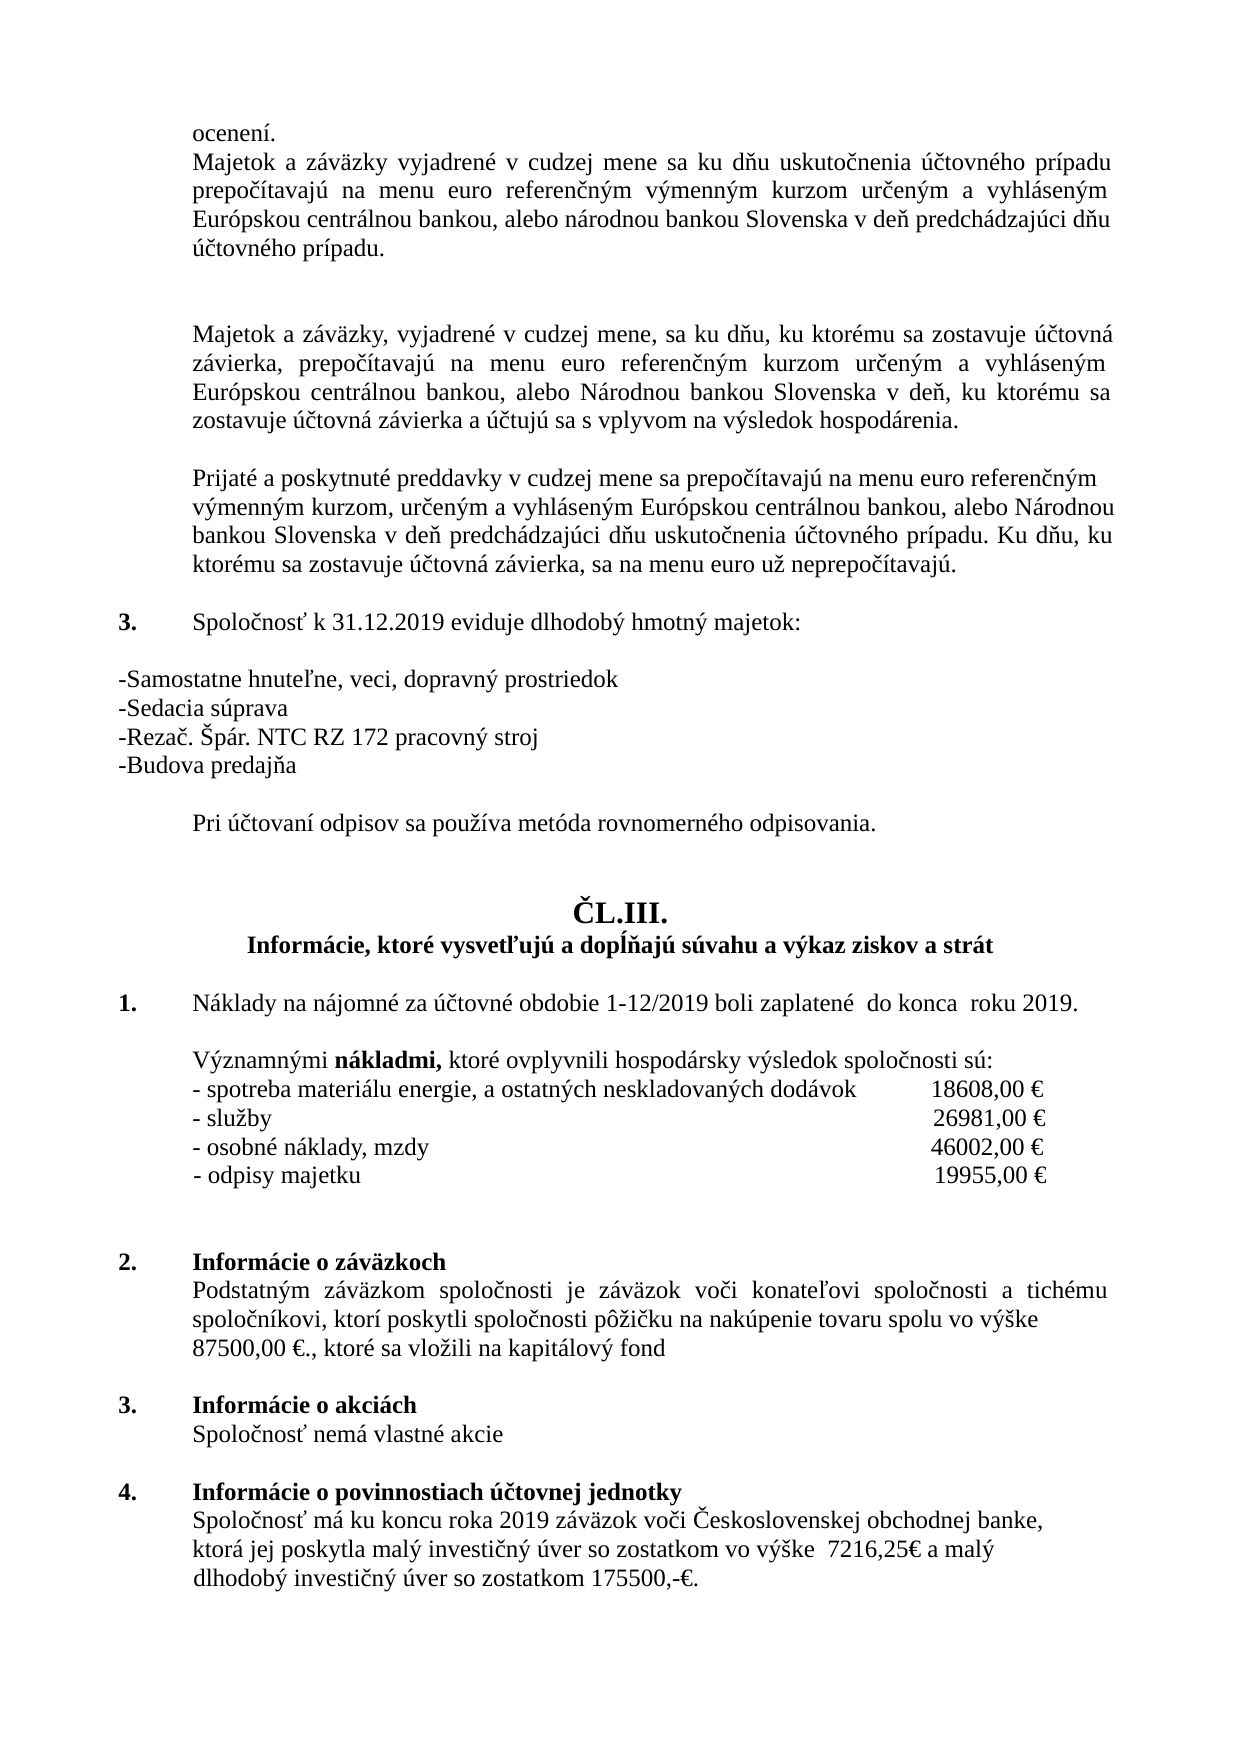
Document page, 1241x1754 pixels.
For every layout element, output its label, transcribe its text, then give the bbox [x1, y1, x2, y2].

text Spoločnosť nemá vlastné akcie [118, 1419, 1122, 1448]
text 2. Informácie o záväzkoch [118, 1247, 1122, 1275]
text Spoločnosť má ku koncu roka 2019 záväzok voči Československej obchodnej banke, [118, 1505, 1122, 1534]
text - osobné náklady, mzdy 46002,00 € [118, 1132, 1122, 1160]
text - spotreba materiálu energie, a ostatných neskladovaných dodávok 18608,00 € [118, 1074, 1122, 1103]
text dlhodobý investičný úver so zostatkom 175500,-€. [118, 1563, 1122, 1592]
text 1. Náklady na nájomné za účtovné obdobie 1-12/2019 boli zaplatené do konca roku 2019. [118, 988, 1122, 1017]
text 3. Informácie o akciách [118, 1390, 1122, 1419]
text ocenení. [118, 118, 1122, 147]
text -Sedacia súprava [118, 693, 1122, 722]
text 4. Informácie o povinnostiach účtovnej jednotky [118, 1477, 1122, 1505]
text Informácie, ktoré vysvetľujú a dopĺňajú súvahu a výkaz ziskov a strát [118, 930, 1122, 959]
text Podstatným záväzkom spoločnosti je záväzok voči konateľovi spoločnosti a tichému spoločníkovi, ktorí poskytli spoločnosti pôžičku na nakúpenie tovaru spolu vo výške [118, 1275, 1122, 1333]
text Majetok a záväzky vyjadrené v cudzej mene sa ku dňu uskutočnenia účtovného prípadu prepočítavajú na menu euro referenčným výmenným kurzom určeným a vyhláseným Európskou centrálnou bankou, alebo národnou bankou Slovenska v deň predchádzajúci dňu [118, 147, 1122, 233]
text výmenným kurzom, určeným a vyhláseným Európskou centrálnou bankou, alebo Národnou bankou Slovenska v deň predchádzajúci dňu uskutočnenia účtovného prípadu. Ku dňu, ku ktorému sa zostavuje účtovná závierka, sa na menu euro už neprepočítavajú. [118, 492, 1122, 578]
text Majetok a záväzky, vyjadrené v cudzej mene, sa ku dňu, ku ktorému sa zostavuje účtovná závierka, prepočítavajú na menu euro referenčným kurzom určeným a vyhláseným Európskou centrálnou bankou, alebo Národnou bankou Slovenska v deň, ku ktorému sa zostavuje účtovná závierka a účtujú sa s vplyvom na výsledok hospodárenia. [118, 319, 1122, 434]
text -Samostatne hnuteľne, veci, dopravný prostriedok [118, 664, 1122, 693]
text Prijaté a poskytnuté preddavky v cudzej mene sa prepočítavajú na menu euro referenčným [118, 463, 1122, 492]
text -Rezač. Špár. NTC RZ 172 pracovný stroj [118, 722, 1122, 751]
text -Budova predajňa [118, 751, 1122, 779]
text - odpisy majetku 19955,00 € [118, 1160, 1122, 1189]
text účtovného prípadu. [118, 233, 1122, 262]
text Pri účtovaní odpisov sa používa metóda rovnomerného odpisovania. [118, 808, 1122, 837]
text Významnými nákladmi, ktoré ovplyvnili hospodársky výsledok spoločnosti sú: [118, 1045, 1122, 1074]
text ktorá jej poskytla malý investičný úver so zostatkom vo výške 7216,25€ a malý [118, 1534, 1122, 1563]
text - služby 26981,00 € [118, 1103, 1122, 1132]
text 87500,00 €., ktoré sa vložili na kapitálový fond [118, 1333, 1122, 1362]
text ČL.III. [118, 894, 1122, 930]
text 3. Spoločnosť k 31.12.2019 eviduje dlhodobý hmotný majetok: [118, 607, 1122, 636]
